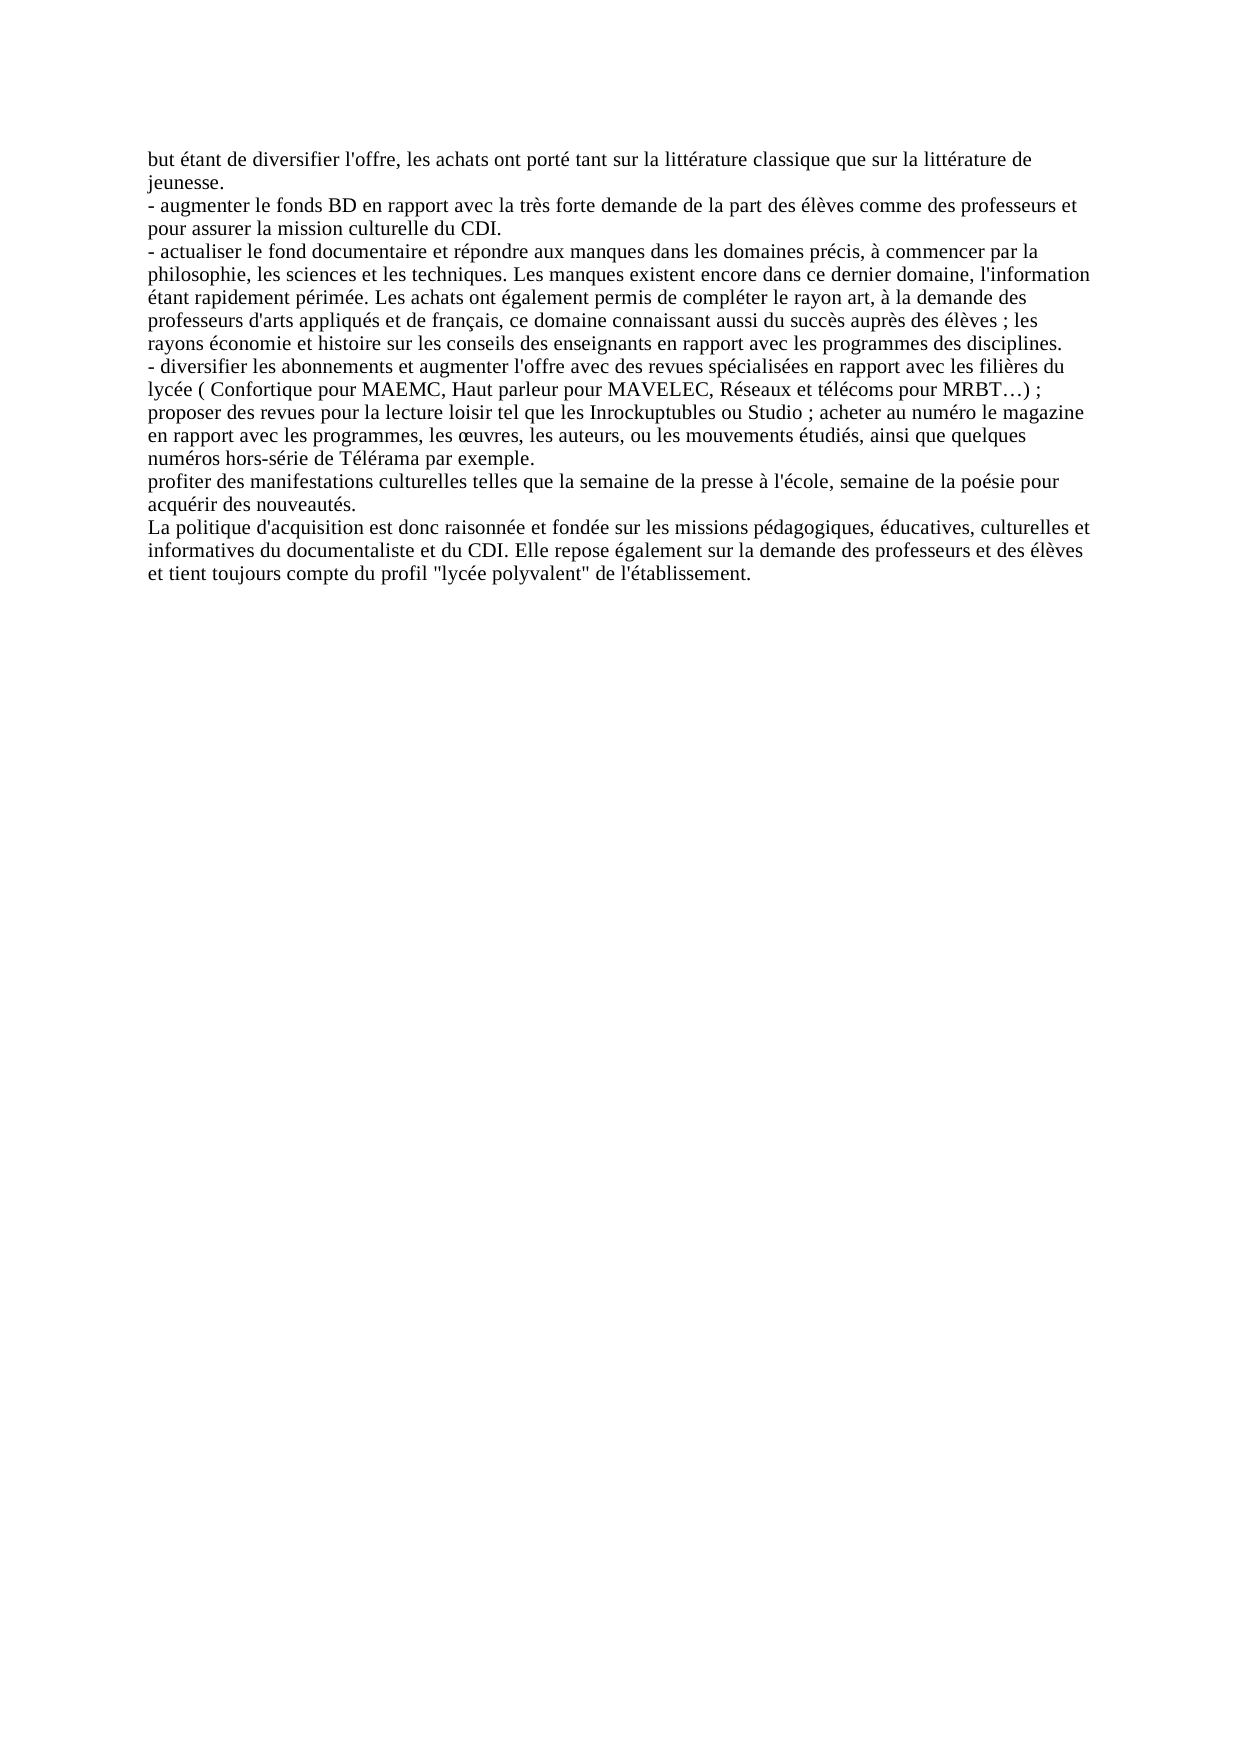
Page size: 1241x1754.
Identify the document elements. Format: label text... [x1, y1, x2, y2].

text - diversifier les abonnements et augmenter l'offre avec des revues spécialisées en rapport avec les filières du lycée ( Confortique pour MAEMC, Haut parleur pour MAVELEC, Réseaux et télécoms pour MRBT…) ; proposer des revues pour la lecture loisir tel que les Inrockuptubles ou Studio ; acheter au numéro le magazine en rapport avec les programmes, les œuvres, les auteurs, ou les mouvements étudiés, ainsi que quelques numéros hors-série de Télérama par exemple. [148, 355, 1092, 470]
text - actualiser le fond documentaire et répondre aux manques dans les domaines précis, à commencer par la philosophie, les sciences et les techniques. Les manques existent encore dans ce dernier domaine, l'information étant rapidement périmée. Les achats ont également permis de compléter le rayon art, à la demande des professeurs d'arts appliqués et de français, ce domaine connaissant aussi du succès auprès des élèves ; les rayons économie et histoire sur les conseils des enseignants en rapport avec les programmes des disciplines. [148, 240, 1092, 355]
text - augmenter le fonds BD en rapport avec la très forte demande de la part des élèves comme des professeurs et pour assurer la mission culturelle du CDI. [148, 194, 1092, 240]
text La politique d'acquisition est donc raisonnée et fondée sur les missions pédagogiques, éducatives, culturelles et informatives du documentaliste et du CDI. Elle repose également sur la demande des professeurs et des élèves et tient toujours compte du profil "lycée polyvalent" de l'établissement. [148, 516, 1092, 585]
text but étant de diversifier l'offre, les achats ont porté tant sur la littérature classique que sur la littérature de jeunesse. [148, 148, 1092, 194]
text profiter des manifestations culturelles telles que la semaine de la presse à l'école, semaine de la poésie pour acquérir des nouveautés. [148, 470, 1092, 516]
